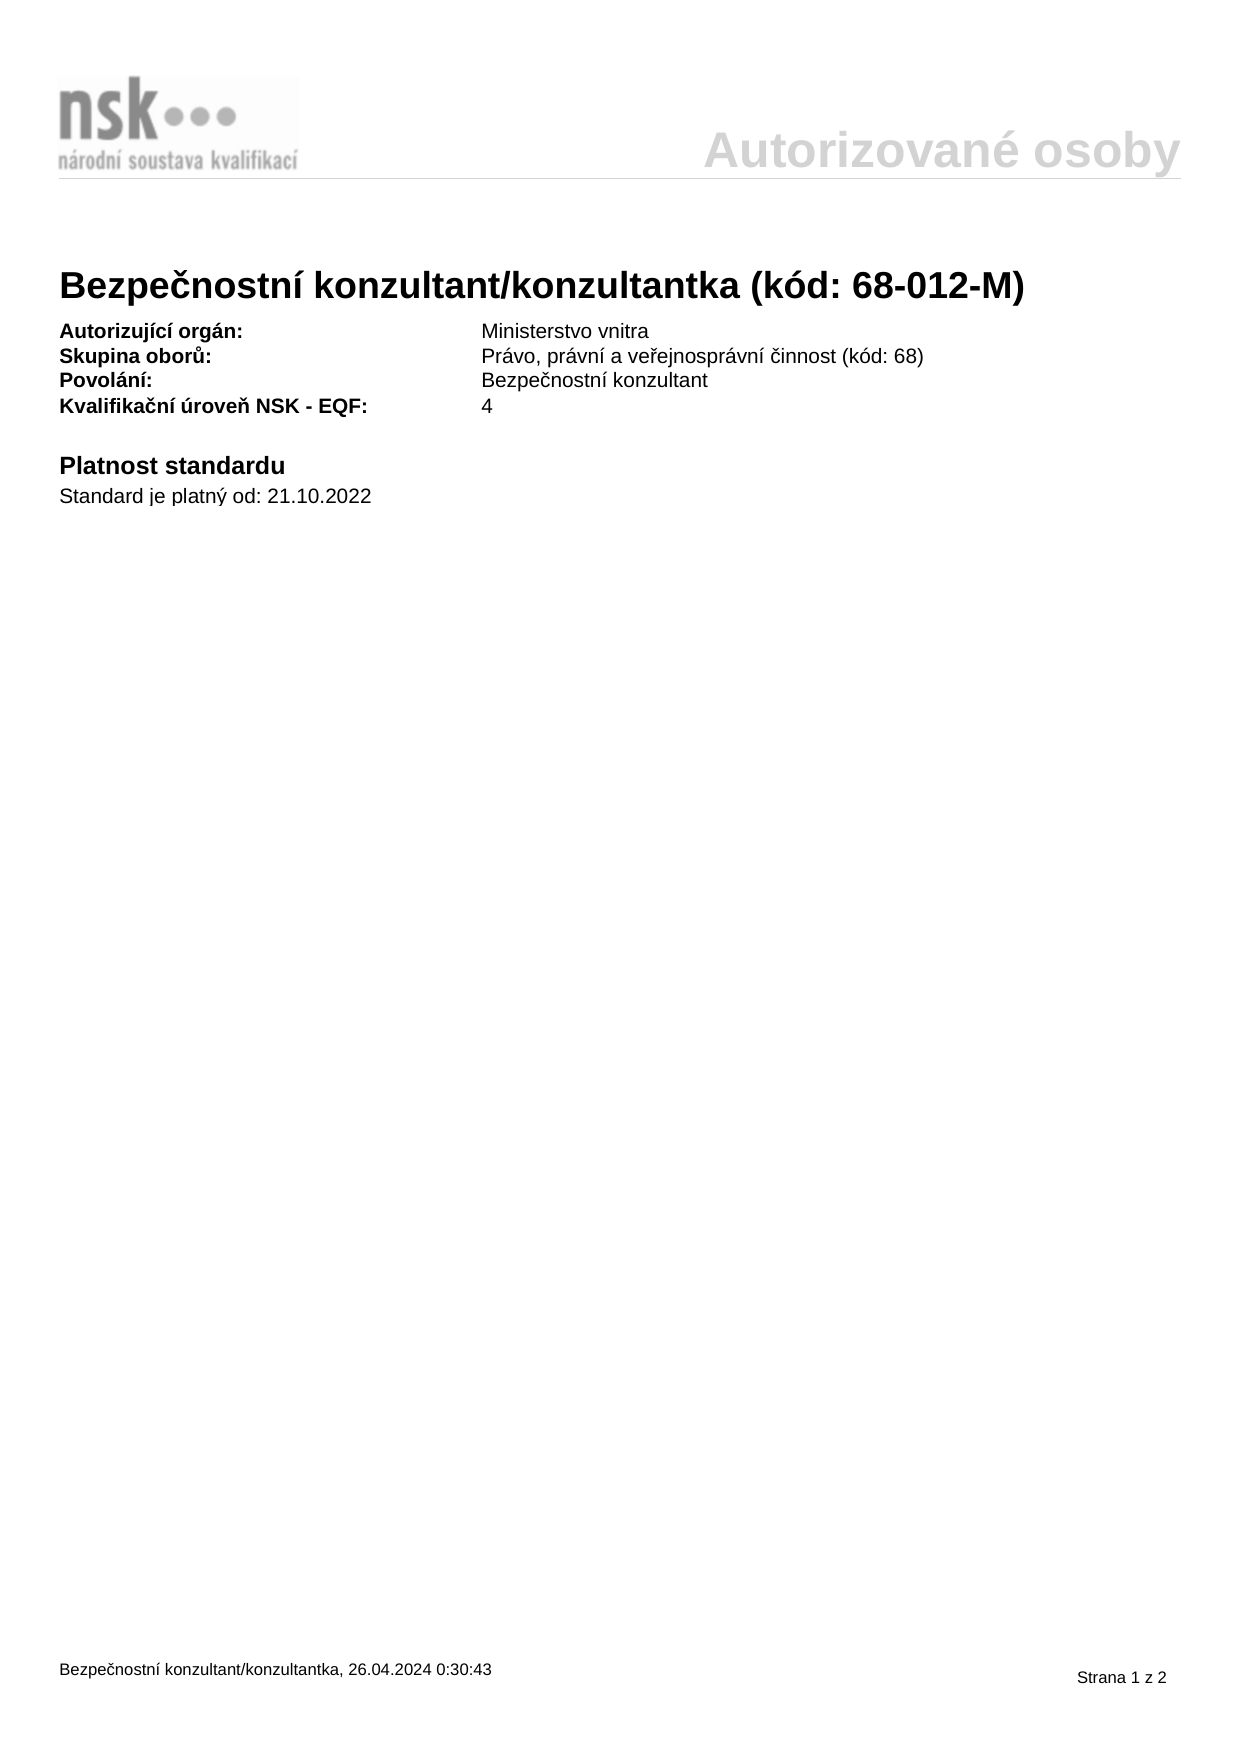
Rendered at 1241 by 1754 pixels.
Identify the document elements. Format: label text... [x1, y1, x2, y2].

table_cell [860, 418, 886, 447]
table_cell [1167, 1106, 1181, 1383]
table_cell Skupina oborů: [59, 344, 481, 368]
table_cell [618, 806, 626, 1106]
table_cell Platnost standardu [59, 448, 1181, 483]
table_cell [618, 1106, 626, 1383]
table_cell [626, 196, 860, 224]
table_cell Bezpečnostní konzultant/konzultantka, 26.04.2024 0:30:43 [59, 1660, 860, 1696]
table_cell Autorizující orgán: [59, 319, 481, 343]
table_cell [618, 1384, 626, 1659]
table_cell [886, 307, 1167, 319]
table_cell [626, 806, 860, 1106]
table_cell [626, 1106, 860, 1383]
table_cell [1167, 1384, 1181, 1659]
table_header Autorizované osoby [626, 59, 1181, 178]
table_cell [886, 196, 1167, 224]
table_cell [1167, 418, 1181, 447]
table_cell [481, 196, 617, 224]
table_cell [860, 506, 886, 806]
table_cell Bezpečnostní konzultant/konzultantka (kód: 68-012-M) [59, 224, 1181, 307]
table_cell [626, 1384, 860, 1659]
table_cell [481, 1384, 617, 1659]
table_cell [59, 196, 119, 224]
table_cell [59, 418, 119, 447]
table_cell Strana 1 z 2 [860, 1660, 1167, 1696]
table_cell [860, 806, 886, 1106]
table_cell [860, 196, 886, 224]
table_cell [618, 506, 626, 806]
table_cell Ministerstvo vnitra [481, 319, 1181, 344]
table_cell [626, 506, 860, 806]
table_cell [618, 172, 626, 178]
table_cell [1167, 1660, 1181, 1696]
table_cell [59, 506, 119, 806]
table_cell [59, 179, 1181, 196]
table_cell [618, 307, 626, 319]
table_cell [886, 806, 1167, 1106]
table_header [619, 59, 626, 172]
table_cell [119, 1106, 481, 1383]
picture [57, 59, 619, 172]
table_cell [481, 806, 617, 1106]
table_cell [119, 806, 481, 1106]
table_cell [860, 307, 886, 319]
table_cell [481, 418, 617, 447]
table_cell [886, 1384, 1167, 1659]
table_cell [119, 418, 481, 447]
table_cell [860, 1384, 886, 1659]
table_cell [1167, 506, 1181, 806]
table_cell [481, 307, 617, 319]
table_cell [481, 1106, 617, 1383]
table_cell [626, 418, 860, 447]
table_cell [860, 1106, 886, 1383]
table_cell Povolání: [59, 368, 481, 392]
table_cell [886, 1106, 1167, 1383]
table_cell [59, 307, 119, 319]
table_cell Standard je platný od: 21.10.2022 [59, 484, 1181, 506]
table_cell [1167, 806, 1181, 1106]
table_cell Bezpečnostní konzultant [481, 368, 1181, 393]
table_cell [119, 307, 481, 319]
table_cell 4 [481, 394, 1181, 417]
table_cell [59, 806, 119, 1106]
table_cell [481, 172, 617, 178]
table_cell [119, 172, 481, 178]
table_cell [59, 1106, 119, 1383]
table_cell [618, 196, 626, 224]
table_cell [618, 418, 626, 447]
table_cell [119, 1384, 481, 1659]
table_cell [481, 506, 617, 806]
table_cell Kvalifikační úroveň NSK - EQF: [59, 394, 481, 417]
table_cell [1167, 307, 1181, 319]
table_cell [119, 506, 481, 806]
table_cell [886, 418, 1167, 447]
table_cell [626, 307, 860, 319]
table_cell [59, 172, 119, 178]
table_cell [119, 196, 481, 224]
table_cell Právo, právní a veřejnosprávní činnost (kód: 68) [481, 344, 1181, 368]
table_cell [59, 1384, 119, 1659]
table_cell [1167, 196, 1181, 224]
table_cell [886, 506, 1167, 806]
